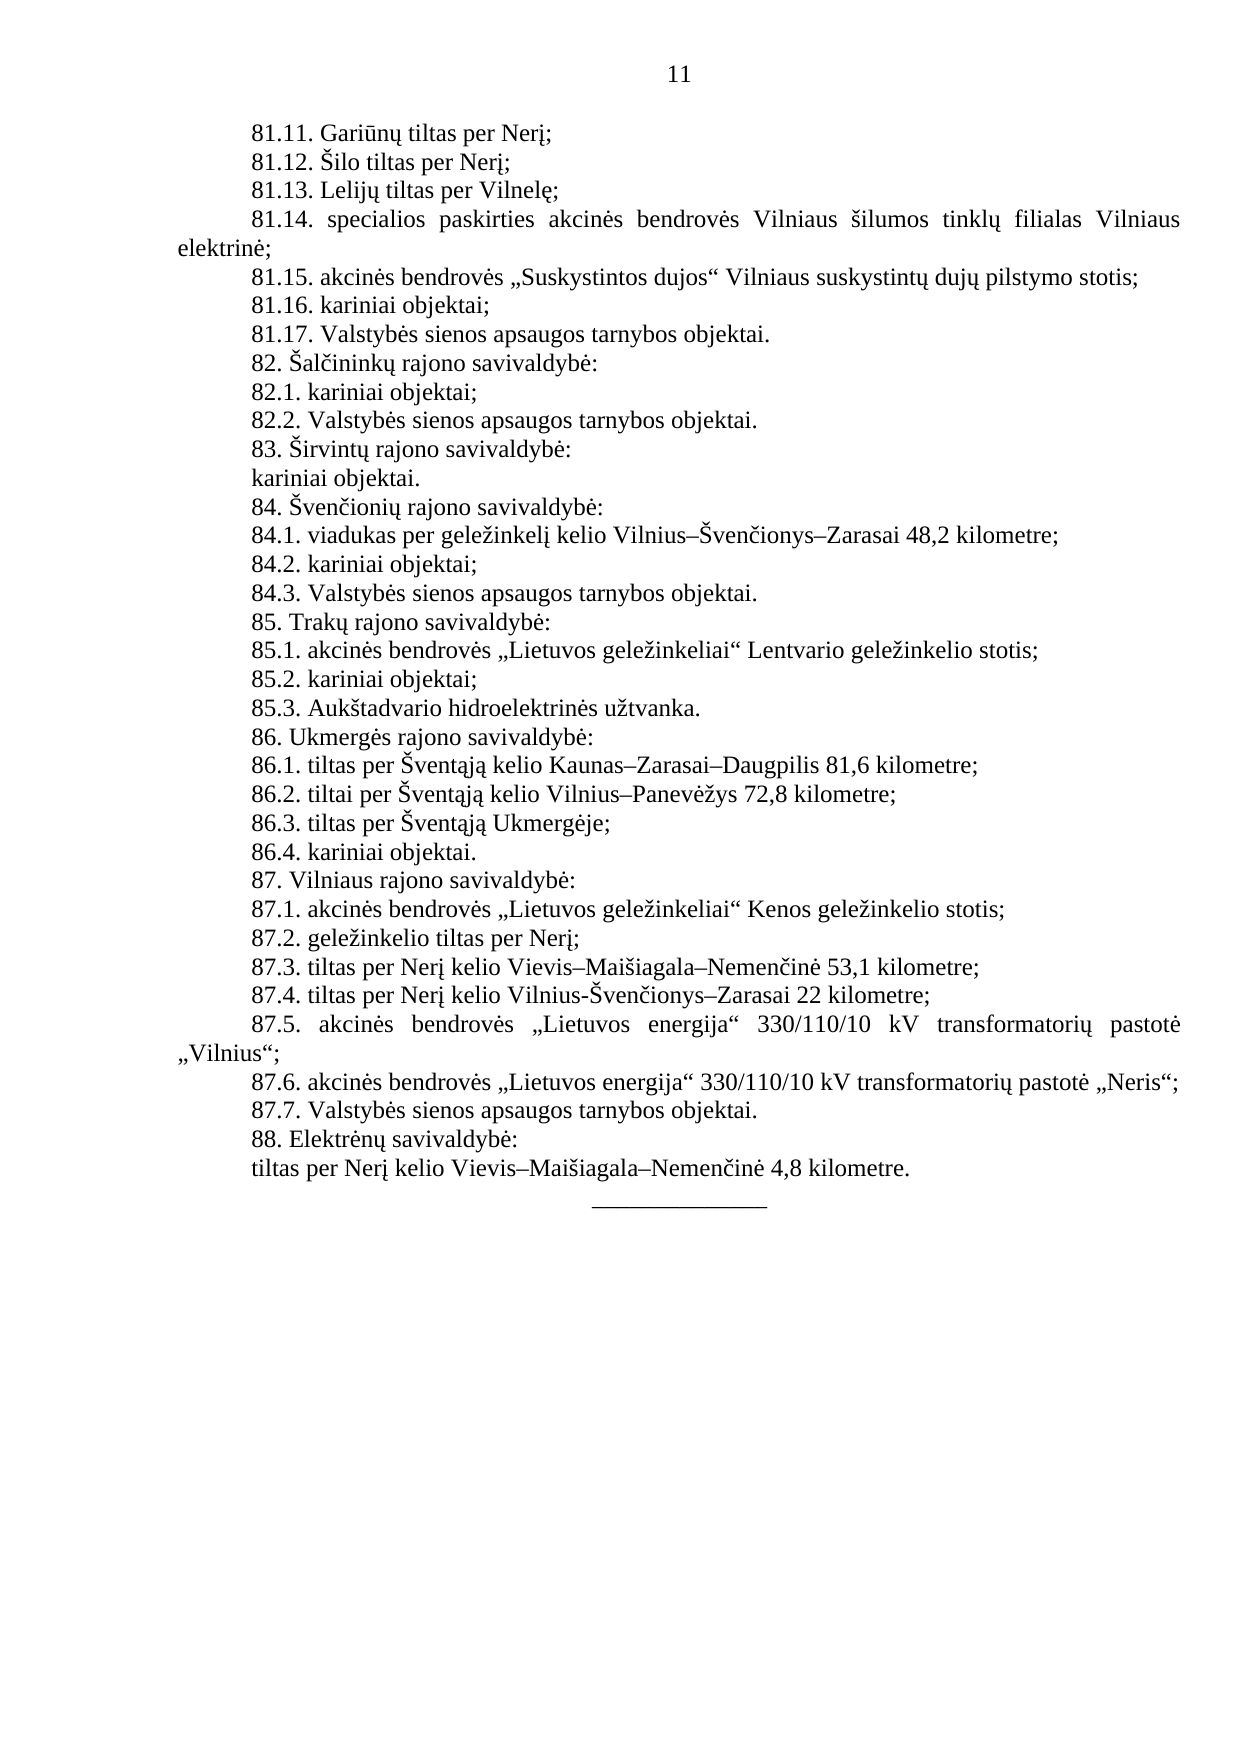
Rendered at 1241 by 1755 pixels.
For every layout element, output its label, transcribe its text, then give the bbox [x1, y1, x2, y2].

text 82. Šalčininkų rajono savivaldybė: [177, 348, 1181, 377]
text 81.15. akcinės bendrovės „Suskystintos dujos“ Vilniaus suskystintų dujų pilstymo stotis; [177, 262, 1181, 291]
text 84.1. viadukas per geležinkelį kelio Vilnius–Švenčionys–Zarasai 48,2 kilometre; [177, 521, 1181, 549]
text ______________ [177, 1182, 1181, 1211]
text 84.3. Valstybės sienos apsaugos tarnybos objektai. [177, 578, 1181, 607]
text 88. Elektrėnų savivaldybė: [177, 1124, 1181, 1153]
text 82.2. Valstybės sienos apsaugos tarnybos objektai. [177, 406, 1181, 434]
text tiltas per Nerį kelio Vievis–Maišiagala–Nemenčinė 4,8 kilometre. [177, 1153, 1181, 1182]
text 87.6. akcinės bendrovės „Lietuvos energija“ 330/110/10 kV transformatorių pastotė „Neris“; [177, 1067, 1181, 1096]
text 86.3. tiltas per Šventąją Ukmergėje; [177, 808, 1181, 837]
text 86.2. tiltai per Šventąją kelio Vilnius–Panevėžys 72,8 kilometre; [177, 779, 1181, 808]
text 86. Ukmergės rajono savivaldybė: [177, 722, 1181, 751]
text 87. Vilniaus rajono savivaldybė: [177, 866, 1181, 894]
text 81.13. Lelijų tiltas per Vilnelę; [177, 176, 1181, 204]
text 81.17. Valstybės sienos apsaugos tarnybos objektai. [177, 319, 1181, 348]
text 85.1. akcinės bendrovės „Lietuvos geležinkeliai“ Lentvario geležinkelio stotis; [177, 636, 1181, 664]
text 87.7. Valstybės sienos apsaugos tarnybos objektai. [177, 1096, 1181, 1124]
text 81.11. Gariūnų tiltas per Nerį; [177, 118, 1181, 147]
text 85.2. kariniai objektai; [177, 664, 1181, 693]
text 85.3. Aukštadvario hidroelektrinės užtvanka. [177, 693, 1181, 722]
text 83. Širvintų rajono savivaldybė: [177, 434, 1181, 463]
text 86.4. kariniai objektai. [177, 837, 1181, 866]
text 81.14. specialios paskirties akcinės bendrovės Vilniaus šilumos tinklų filialas Vilniaus elektrinė; [177, 204, 1181, 262]
text 84. Švenčionių rajono savivaldybė: [177, 492, 1181, 521]
text 81.12. Šilo tiltas per Nerį; [177, 147, 1181, 176]
text 86.1. tiltas per Šventąją kelio Kaunas–Zarasai–Daugpilis 81,6 kilometre; [177, 751, 1181, 779]
text 85. Trakų rajono savivaldybė: [177, 607, 1181, 636]
text 87.4. tiltas per Nerį kelio Vilnius-Švenčionys–Zarasai 22 kilometre; [177, 981, 1181, 1009]
text 87.1. akcinės bendrovės „Lietuvos geležinkeliai“ Kenos geležinkelio stotis; [177, 894, 1181, 923]
text 87.3. tiltas per Nerį kelio Vievis–Maišiagala–Nemenčinė 53,1 kilometre; [177, 952, 1181, 981]
text 84.2. kariniai objektai; [177, 549, 1181, 578]
text 87.2. geležinkelio tiltas per Nerį; [177, 923, 1181, 952]
text 81.16. kariniai objektai; [177, 291, 1181, 319]
text 82.1. kariniai objektai; [177, 377, 1181, 406]
text 87.5. akcinės bendrovės „Lietuvos energija“ 330/110/10 kV transformatorių pastotė „Vilnius“; [177, 1009, 1181, 1067]
text kariniai objektai. [177, 463, 1181, 492]
